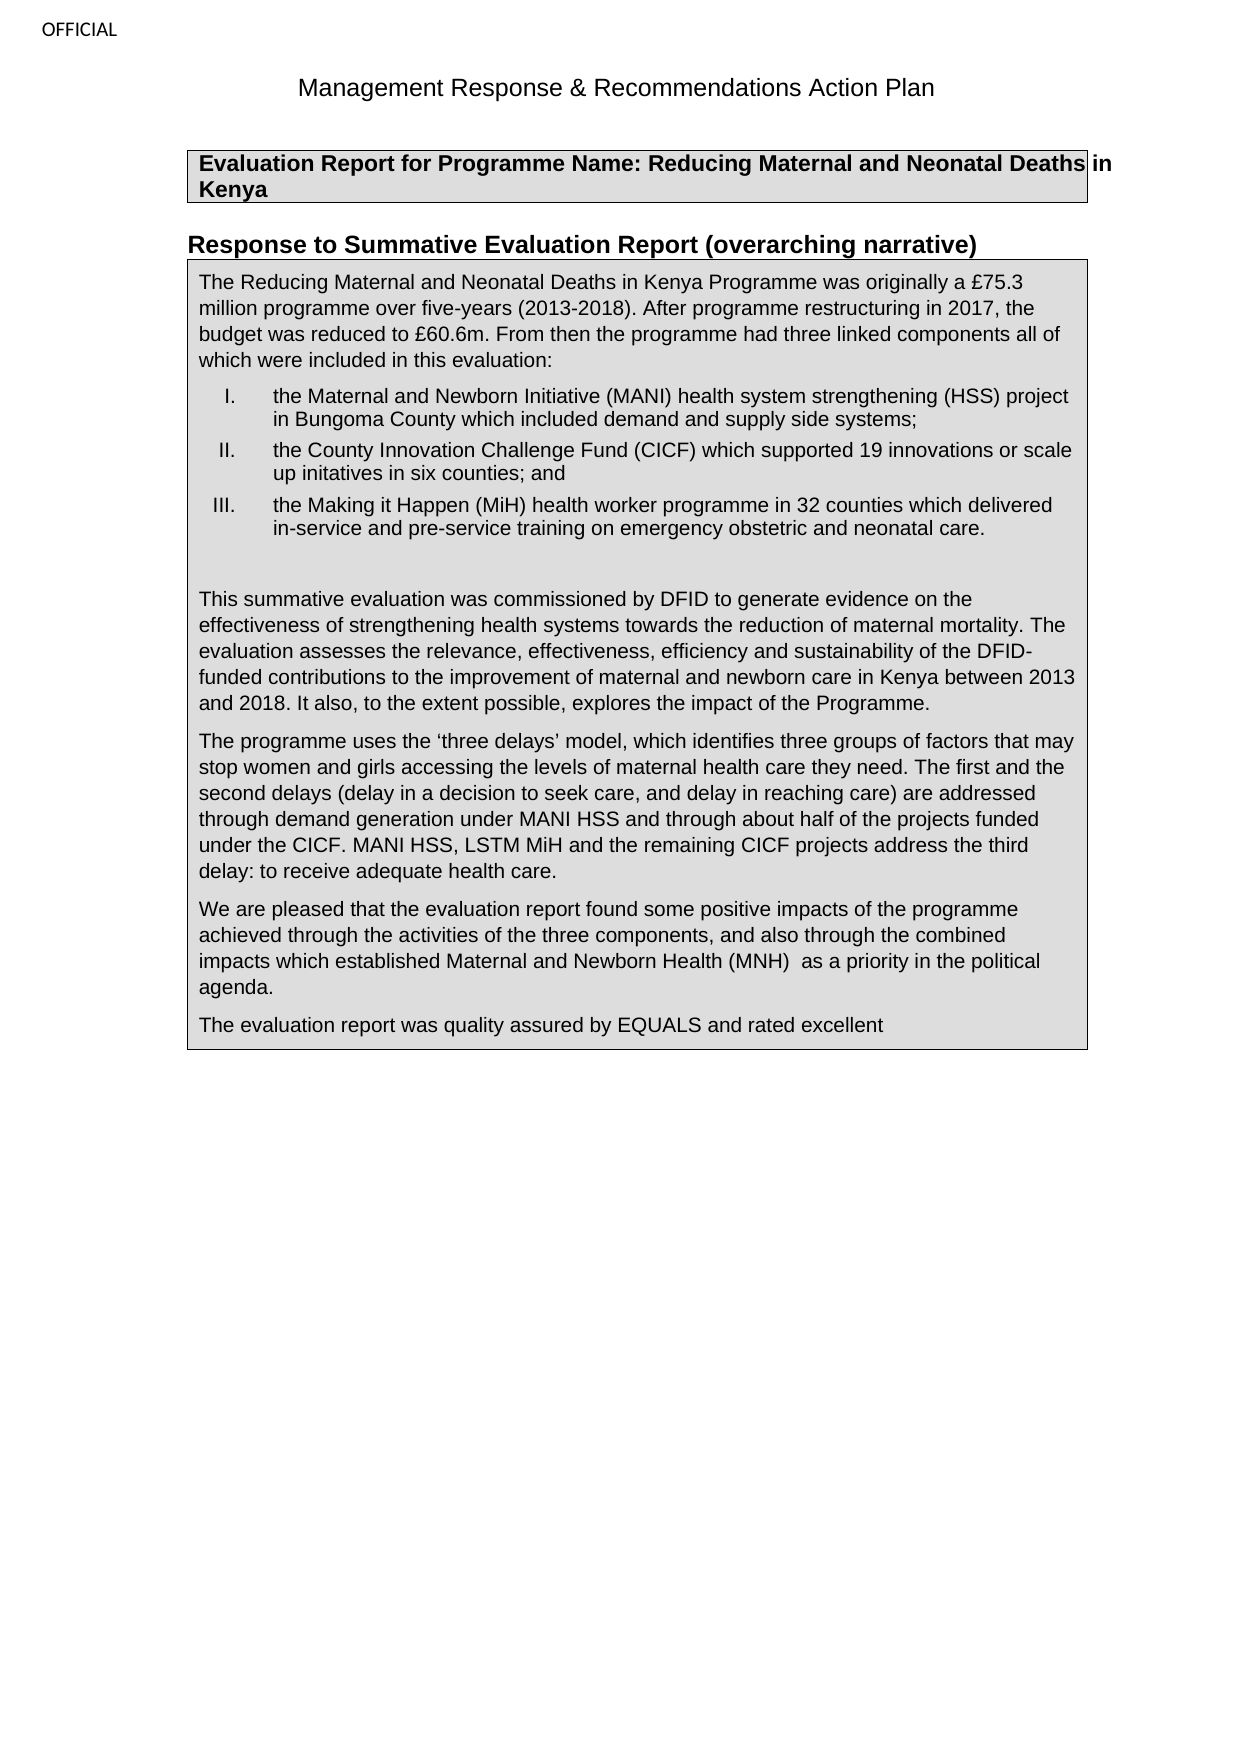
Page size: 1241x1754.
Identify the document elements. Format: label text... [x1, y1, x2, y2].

text Response to Summative Evaluation Report (overarching narrative) [187, 231, 1155, 259]
table_header Evaluation Report for Programme Name: Reducing Maternal and Neonatal Deaths in Kenya [188, 151, 1087, 202]
table_header The Reducing Maternal and Neonatal Deaths in Kenya Programme was originally a £75.3 million programme over five-years (2013-2018). After programme restructuring in 2017, the budget was reduced to £60.6m. From then the programme had three linked components all of which were included in this evaluation: the Maternal and Newborn Initiative (MANI) health system strengthening (HSS) project in Bungoma County which included demand and supply side systems; the County Innovation Challenge Fund (CICF) which supported 19 innovations or scale up initatives in six counties; and the Making it Happen (MiH) health worker programme in 32 counties which delivered in-service and pre-service training on emergency obstetric and neonatal care. This summative evaluation was commissioned by DFID to generate evidence on the effectiveness of strengthening health systems towards the reduction of maternal mortality. The evaluation assesses the relevance, effectiveness, efficiency and sustainability of the DFID-funded contributions to the improvement of maternal and newborn care in Kenya between 2013 and 2018. It also, to the extent possible, explores the impact of the Programme. The programme uses the ‘three delays’ model, which identifies three groups of factors that may stop women and girls accessing the levels of maternal health care they need. The first and the second delays (delay in a decision to seek care, and delay in reaching care) are addressed through demand generation under MANI HSS and through about half of the projects funded under the CICF. MANI HSS, LSTM MiH and the remaining CICF projects address the third delay: to receive adequate health care. We are pleased that the evaluation report found some positive impacts of the programme achieved through the activities of the three components, and also through the combined impacts which established Maternal and Newborn Health (MNH) as a priority in the political agenda. The evaluation report was quality assured by EQUALS and rated excellent [188, 260, 1087, 1049]
